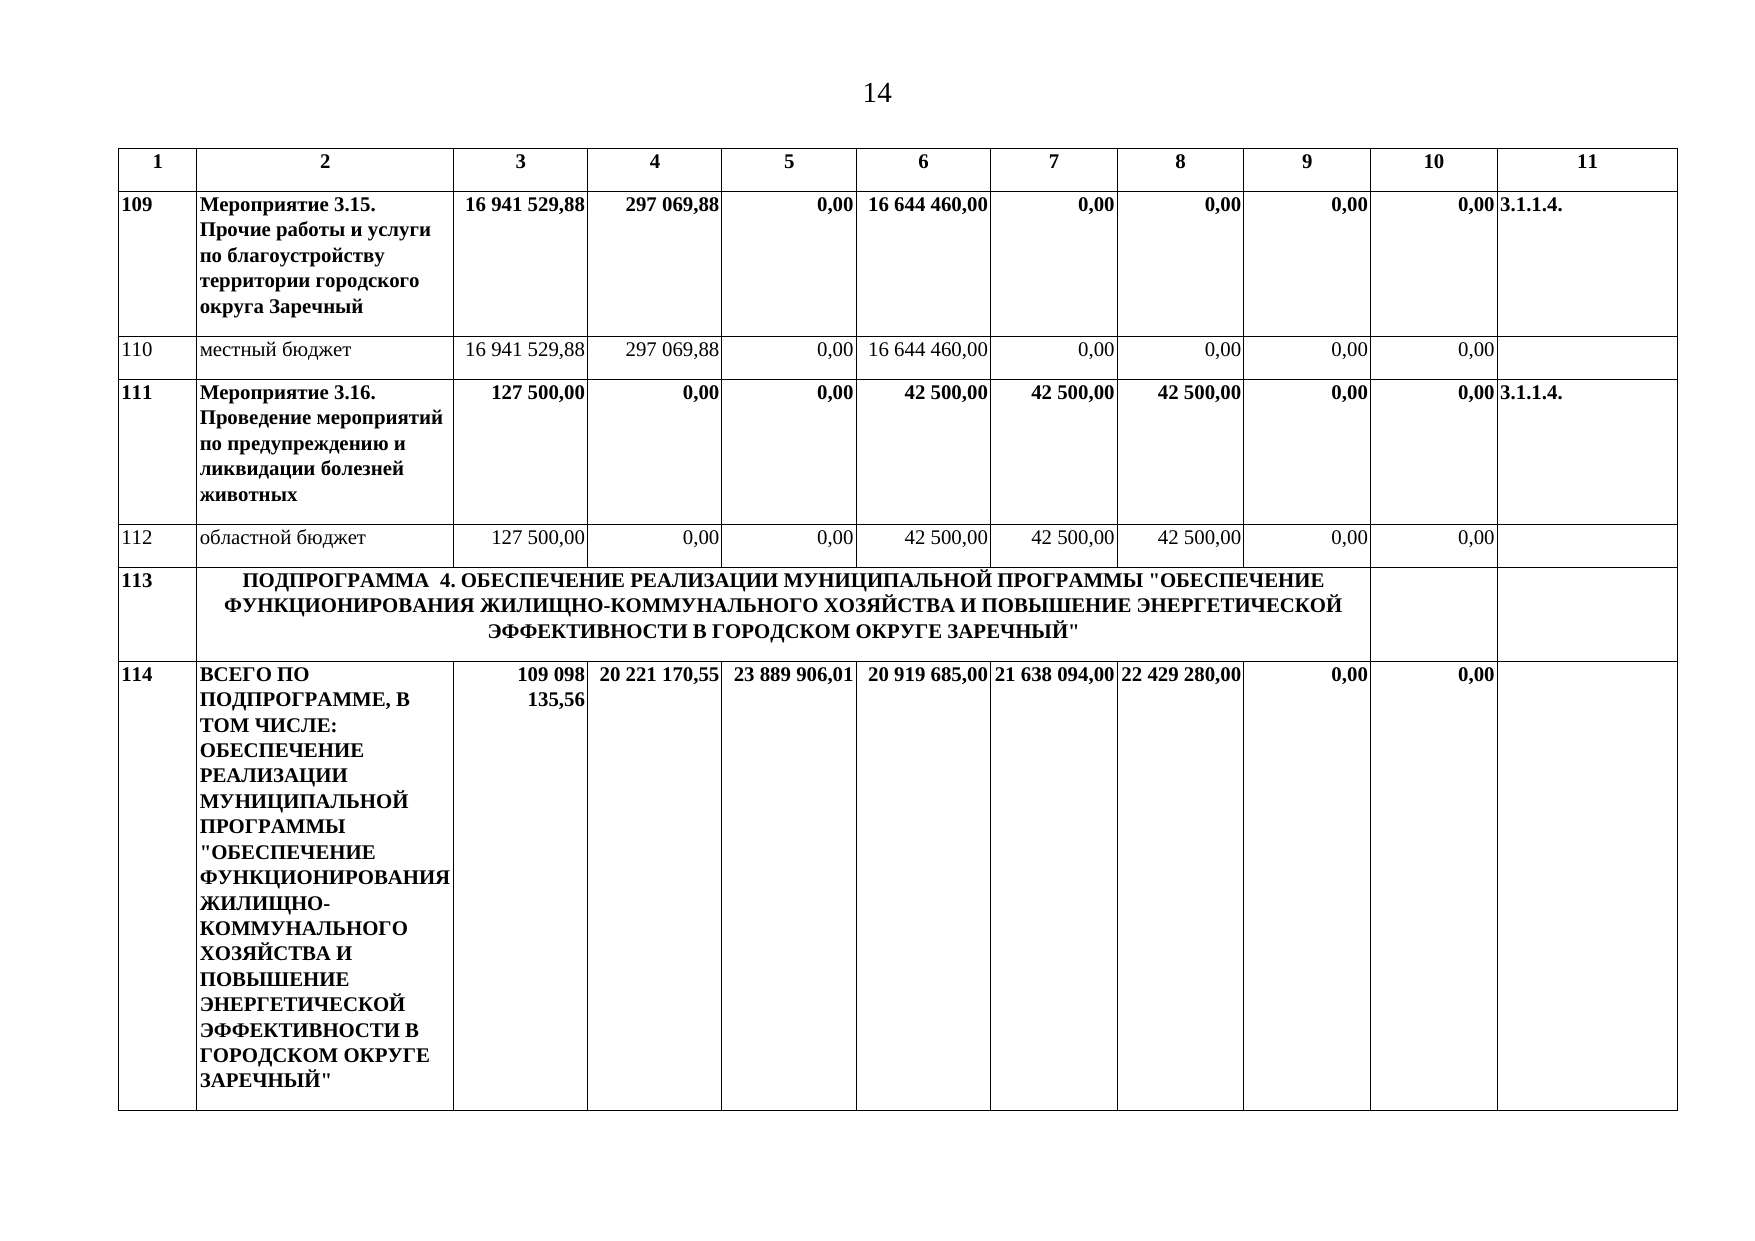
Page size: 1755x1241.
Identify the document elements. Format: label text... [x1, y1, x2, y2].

table_cell [1498, 568, 1677, 661]
table_cell 0,00 [588, 380, 721, 523]
table_cell 0,00 [722, 525, 856, 567]
table_cell 42 500,00 [857, 380, 990, 523]
table_cell Мероприятие 3.15. Прочие работы и услуги по благоустройству территории городского округа Заречный [197, 192, 453, 336]
table_cell 42 500,00 [1118, 525, 1243, 567]
table_cell 0,00 [1118, 337, 1243, 379]
table_cell 16 644 460,00 [857, 337, 990, 379]
table_cell 42 500,00 [1118, 380, 1243, 523]
table_cell 0,00 [1244, 192, 1370, 336]
table_cell 20 221 170,55 [588, 662, 721, 1110]
table_header 2 [197, 149, 453, 191]
table_cell 0,00 [1371, 380, 1497, 523]
table_cell 16 941 529,88 [454, 337, 587, 379]
table_header 8 [1118, 149, 1243, 191]
table_cell 112 [119, 525, 196, 567]
table_cell [1498, 662, 1677, 1110]
table_cell 16 941 529,88 [454, 192, 587, 336]
table_cell 0,00 [991, 192, 1117, 336]
table_cell 0,00 [1244, 337, 1370, 379]
table_cell Мероприятие 3.16. Проведение мероприятий по предупреждению и ликвидации болезней животных [197, 380, 453, 523]
table_cell [1371, 568, 1497, 661]
table_header 9 [1244, 149, 1370, 191]
table_header 1 [119, 149, 196, 191]
table_cell 0,00 [1371, 192, 1497, 336]
table_cell областной бюджет [197, 525, 453, 567]
table_cell 113 [119, 568, 196, 661]
table_header 3 [454, 149, 587, 191]
table_cell 111 [119, 380, 196, 523]
table_cell 0,00 [722, 380, 856, 523]
table_cell 110 [119, 337, 196, 379]
table_cell [1498, 337, 1677, 379]
table_cell 114 [119, 662, 196, 1110]
table_cell 0,00 [1244, 662, 1370, 1110]
table_cell ПОДПРОГРАММА 4. ОБЕСПЕЧЕНИЕ РЕАЛИЗАЦИИ МУНИЦИПАЛЬНОЙ ПРОГРАММЫ "ОБЕСПЕЧЕНИЕ ФУНКЦИОНИРОВАНИЯ ЖИЛИЩНО-КОММУНАЛЬНОГО ХОЗЯЙСТВА И ПОВЫШЕНИЕ ЭНЕРГЕТИЧЕСКОЙ ЭФФЕКТИВНОСТИ В ГОРОДСКОМ ОКРУГЕ ЗАРЕЧНЫЙ" [197, 568, 1370, 661]
table_cell 0,00 [1371, 525, 1497, 567]
table_header 11 [1498, 149, 1677, 191]
table_cell 21 638 094,00 [991, 662, 1117, 1110]
table_cell 297 069,88 [588, 192, 721, 336]
table_cell 297 069,88 [588, 337, 721, 379]
table_cell 42 500,00 [857, 525, 990, 567]
table_cell 0,00 [1118, 192, 1243, 336]
table_cell 0,00 [722, 192, 856, 336]
table_cell 0,00 [1244, 525, 1370, 567]
table_cell 0,00 [1244, 380, 1370, 523]
table_cell ВСЕГО ПО ПОДПРОГРАММЕ, В ТОМ ЧИСЛЕ: ОБЕСПЕЧЕНИЕ РЕАЛИЗАЦИИ МУНИЦИПАЛЬНОЙ ПРОГРАММЫ "ОБЕСПЕЧЕНИЕ ФУНКЦИОНИРОВАНИЯ ЖИЛИЩНО-КОММУНАЛЬНОГО ХОЗЯЙСТВА И ПОВЫШЕНИЕ ЭНЕРГЕТИЧЕСКОЙ ЭФФЕКТИВНОСТИ В ГОРОДСКОМ ОКРУГЕ ЗАРЕЧНЫЙ" [197, 662, 453, 1110]
table_cell 109 [119, 192, 196, 336]
table_cell 16 644 460,00 [857, 192, 990, 336]
table_header 4 [588, 149, 721, 191]
table_header 7 [991, 149, 1117, 191]
table_cell 127 500,00 [454, 380, 587, 523]
table_cell 23 889 906,01 [722, 662, 856, 1110]
table_cell 0,00 [1371, 662, 1497, 1110]
table_cell 22 429 280,00 [1118, 662, 1243, 1110]
table_header 10 [1371, 149, 1497, 191]
table_cell местный бюджет [197, 337, 453, 379]
table_cell 42 500,00 [991, 380, 1117, 523]
table_cell 0,00 [588, 525, 721, 567]
table_header 5 [722, 149, 856, 191]
table_cell 0,00 [1371, 337, 1497, 379]
table_cell 0,00 [722, 337, 856, 379]
table_cell 109 098 135,56 [454, 662, 587, 1110]
table_cell 42 500,00 [991, 525, 1117, 567]
table_cell [1498, 525, 1677, 567]
table_cell 20 919 685,00 [857, 662, 990, 1110]
table_header 6 [857, 149, 990, 191]
table_cell 127 500,00 [454, 525, 587, 567]
table_cell 3.1.1.4. [1498, 192, 1677, 336]
table_cell 3.1.1.4. [1498, 380, 1677, 523]
table_cell 0,00 [991, 337, 1117, 379]
